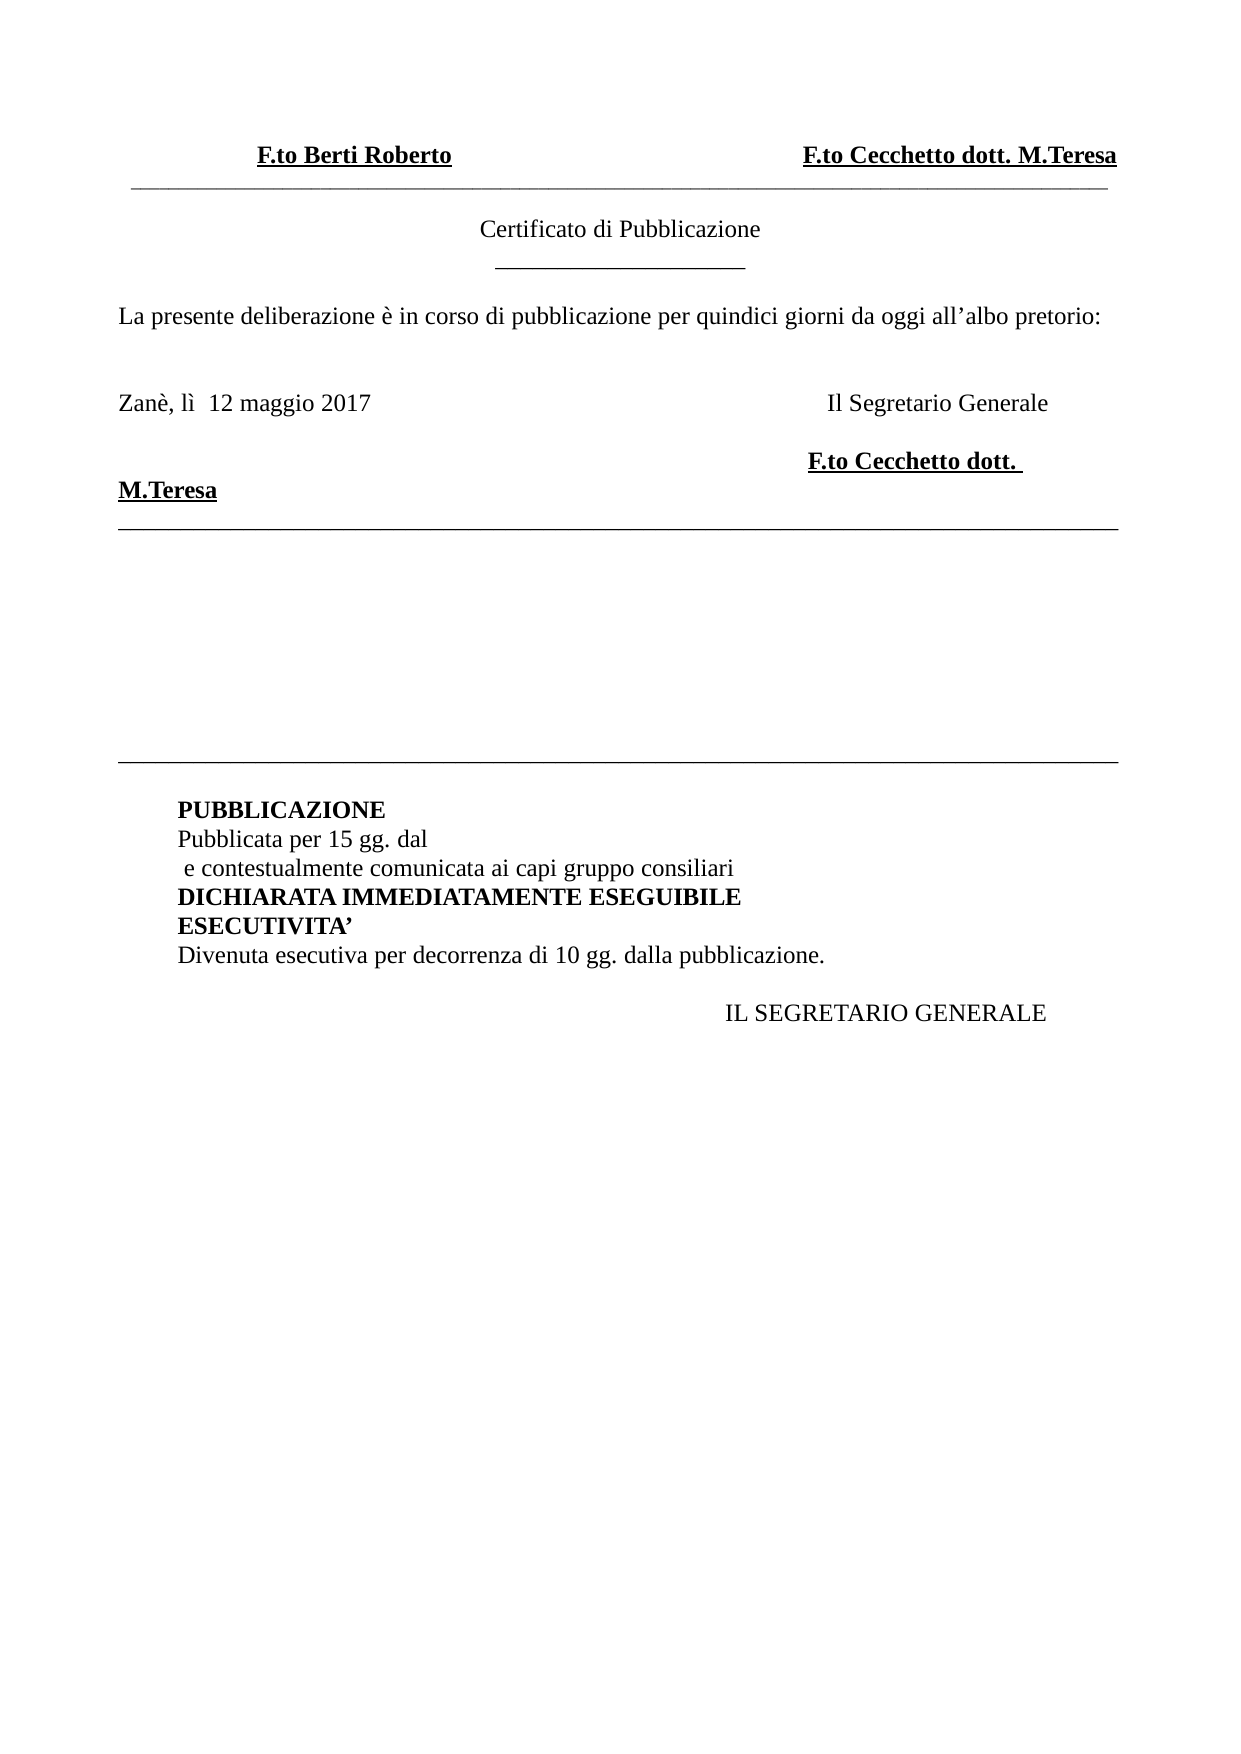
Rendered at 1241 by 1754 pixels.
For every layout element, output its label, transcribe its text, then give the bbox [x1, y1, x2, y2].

text F.to Cecchetto dott. M.Teresa ________________________________________________________________________________ [118, 446, 1122, 533]
text DICHIARATA IMMEDIATAMENTE ESEGUIBILE [118, 882, 1122, 911]
text ____________________ [118, 242, 1122, 272]
text Zanè, lì 12 maggio 2017 Il Segretario Generale [118, 388, 1122, 417]
text ESECUTIVITA’ [118, 911, 1122, 940]
text PUBBLICAZIONE [118, 795, 1122, 824]
text Certificato di Pubblicazione [118, 213, 1122, 242]
text ________________________________________________________________________________ [118, 737, 1122, 766]
text e contestualmente comunicata ai capi gruppo consiliari [118, 853, 1122, 882]
text F.to Berti Roberto F.to Cecchetto dott. M.Teresa [118, 140, 1122, 169]
text Pubblicata per 15 gg. dal [118, 824, 1122, 853]
text _______________________________________________________________________________________________________ [118, 169, 1122, 191]
text Divenuta esecutiva per decorrenza di 10 gg. dalla pubblicazione. [118, 940, 1122, 969]
text IL SEGRETARIO GENERALE [118, 998, 1122, 1027]
text La presente deliberazione è in corso di pubblicazione per quindici giorni da oggi all’albo pretorio: [118, 301, 1122, 330]
